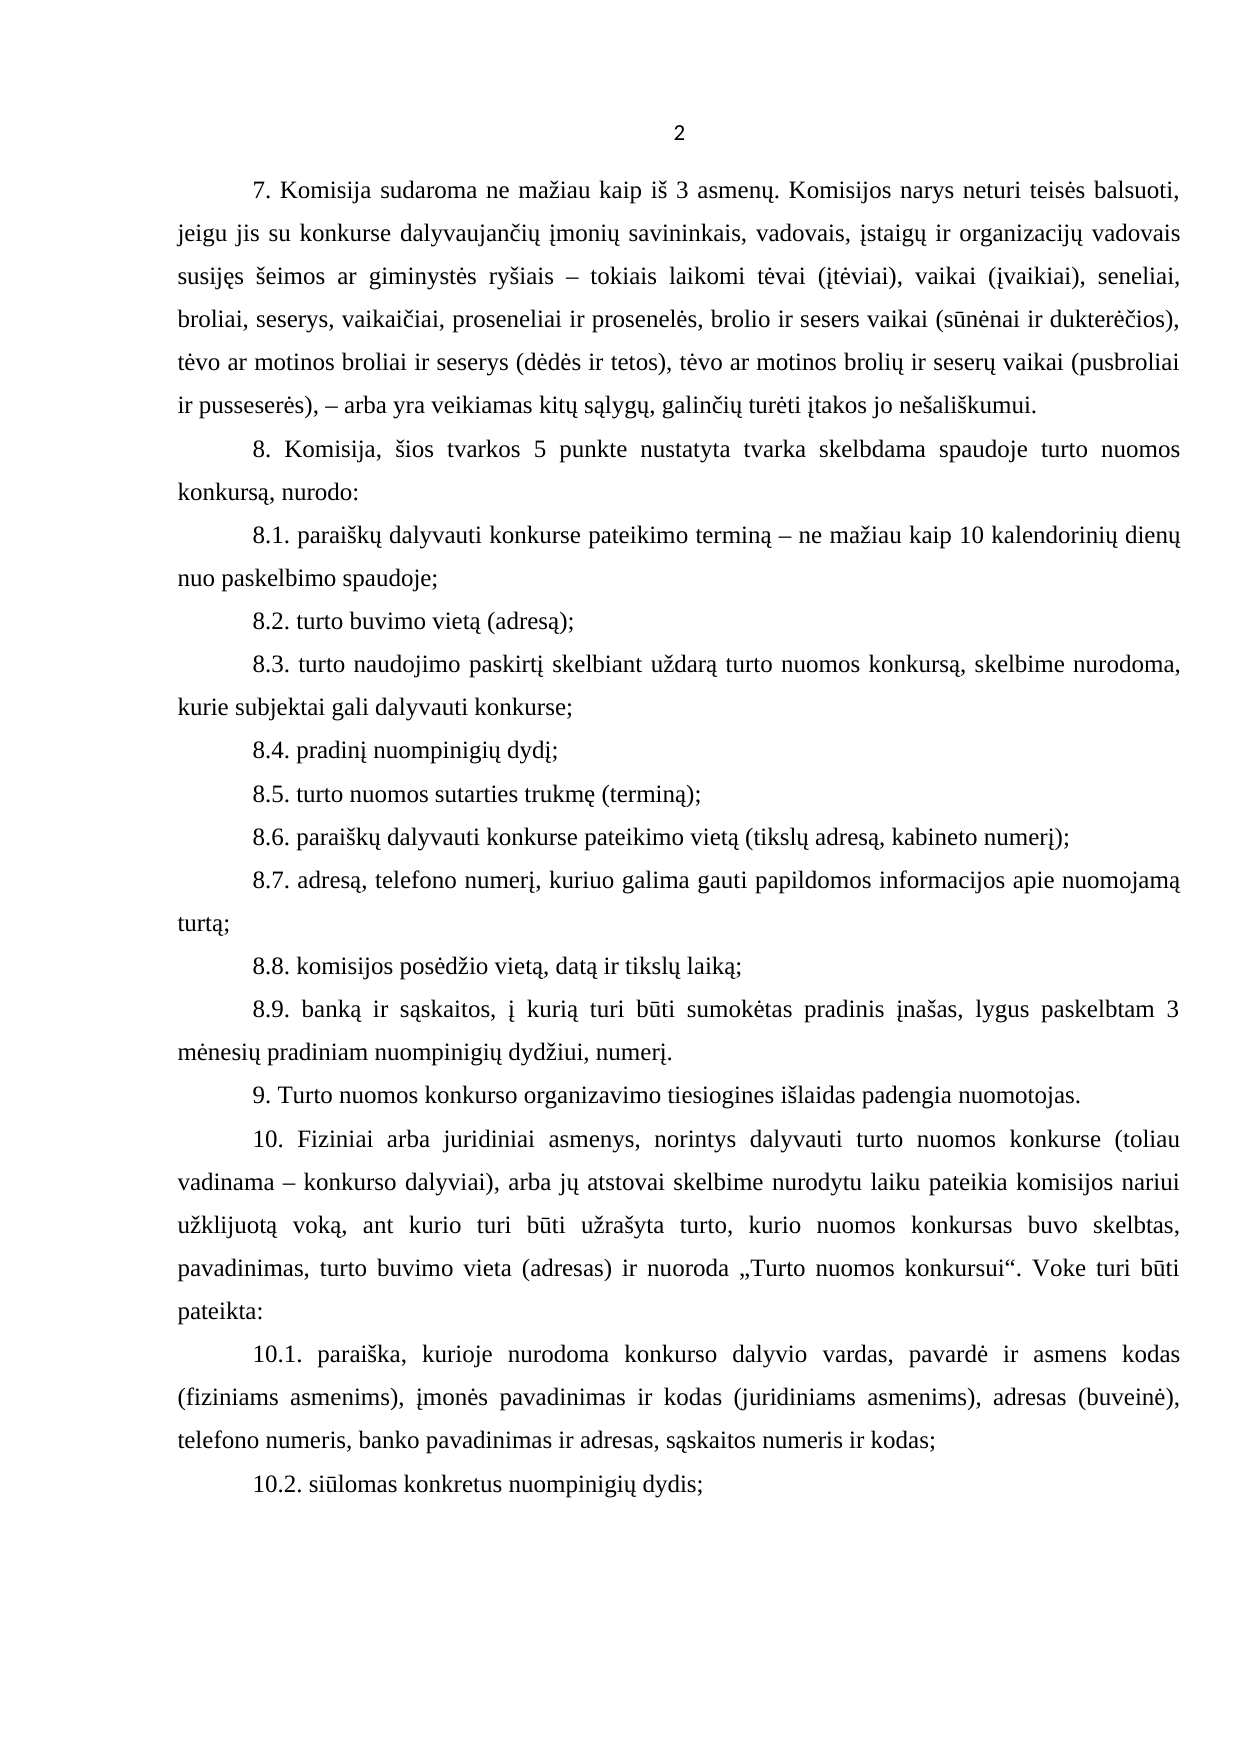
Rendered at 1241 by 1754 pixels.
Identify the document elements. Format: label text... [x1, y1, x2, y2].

text 8.8. komisijos posėdžio vietą, datą ir tikslų laiką; [177, 951, 1181, 980]
text 8.5. turto nuomos sutarties trukmę (terminą); [177, 779, 1181, 807]
text 8.6. paraiškų dalyvauti konkurse pateikimo vietą (tikslų adresą, kabineto numerį); [177, 822, 1181, 851]
text 8.2. turto buvimo vietą (adresą); [177, 606, 1181, 635]
text 7. Komisija sudaroma ne mažiau kaip iš 3 asmenų. Komisijos narys neturi teisės balsuoti, jeigu jis su konkurse dalyvaujančių įmonių savininkais, vadovais, įstaigų ir organizacijų vadovais susijęs šeimos ar giminystės ryšiais – tokiais laikomi tėvai (įtėviai), vaikai (įvaikiai), seneliai, broliai, seserys, vaikaičiai, proseneliai ir prosenelės, brolio ir sesers vaikai (sūnėnai ir dukterėčios), tėvo ar motinos broliai ir seserys (dėdės ir tetos), tėvo ar motinos brolių ir seserų vaikai (pusbroliai ir pusseserės), – arba yra veikiamas kitų sąlygų, galinčių turėti įtakos jo nešališkumui. [177, 175, 1181, 419]
text 10.1. paraiška, kurioje nurodoma konkurso dalyvio vardas, pavardė ir asmens kodas (fiziniams asmenims), įmonės pavadinimas ir kodas (juridiniams asmenims), adresas (buveinė), telefono numeris, banko pavadinimas ir adresas, sąskaitos numeris ir kodas; [177, 1339, 1181, 1454]
text 8.9. banką ir sąskaitos, į kurią turi būti sumokėtas pradinis įnašas, lygus paskelbtam 3 mėnesių pradiniam nuompinigių dydžiui, numerį. [177, 994, 1181, 1066]
text 8.7. adresą, telefono numerį, kuriuo galima gauti papildomos informacijos apie nuomojamą turtą; [177, 865, 1181, 937]
text 8.4. pradinį nuompinigių dydį; [177, 736, 1181, 764]
text 9. Turto nuomos konkurso organizavimo tiesiogines išlaidas padengia nuomotojas. [177, 1081, 1181, 1109]
text 8.3. turto naudojimo paskirtį skelbiant uždarą turto nuomos konkursą, skelbime nurodoma, kurie subjektai gali dalyvauti konkurse; [177, 649, 1181, 721]
text 10.2. siūlomas konkretus nuompinigių dydis; [177, 1469, 1181, 1497]
text 8. Komisija, šios tvarkos 5 punkte nustatyta tvarka skelbdama spaudoje turto nuomos konkursą, nurodo: [177, 434, 1181, 506]
text 8.1. paraiškų dalyvauti konkurse pateikimo terminą – ne mažiau kaip 10 kalendorinių dienų nuo paskelbimo spaudoje; [177, 520, 1181, 592]
text 10. Fiziniai arba juridiniai asmenys, norintys dalyvauti turto nuomos konkurse (toliau vadinama – konkurso dalyviai), arba jų atstovai skelbime nurodytu laiku pateikia komisijos nariui užklijuotą voką, ant kurio turi būti užrašyta turto, kurio nuomos konkursas buvo skelbtas, pavadinimas, turto buvimo vieta (adresas) ir nuoroda „Turto nuomos konkursui“. Voke turi būti pateikta: [177, 1124, 1181, 1325]
